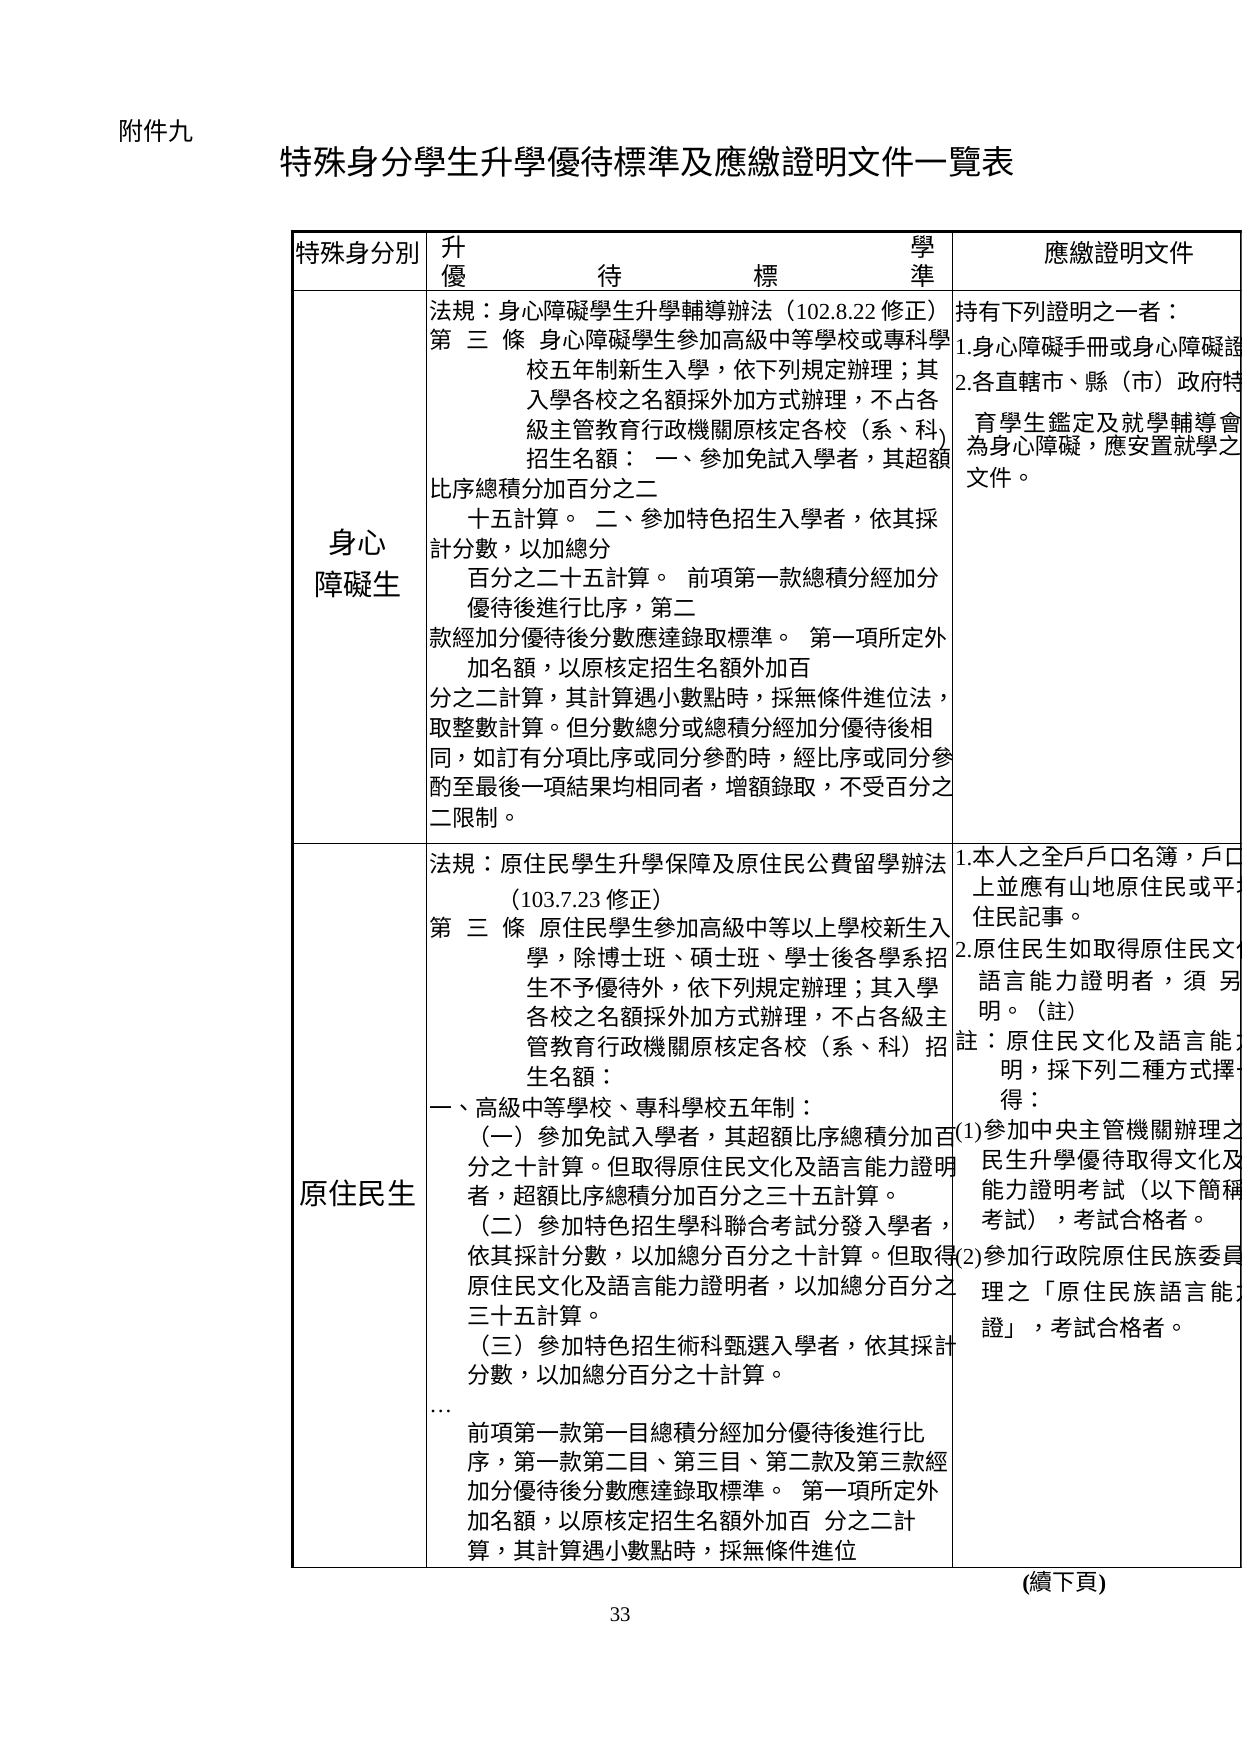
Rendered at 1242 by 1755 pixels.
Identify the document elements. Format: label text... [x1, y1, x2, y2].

table_cell 1.本人之全戶戶口名簿，戶口名簿 上並應有山地原住民或平地原 住民記事。 2.原住民生如取得原住民文化及 語言能力證明者，須 另附證 明。（註） 註：原住民文化及語言能力證 明，採下列二種方式擇一取 得： (1)參加中央主管機關辦理之原住 民生升學優待取得文化及語言 能力證明考試（以下簡稱能力 考試），考試合格者。 (2)參加行政院原住民族委員會辦 理之「原住民族語言能力認 證」，考試合格者。 [953, 844, 1240, 1567]
table_cell 法規：原住民學生升學保障及原住民公費留學辦法 （103.7.23 修正） 第 三 條 原住民學生參加高級中等以上學校新生入 學，除博士班、碩士班、學士後各學系招 生不予優待外，依下列規定辦理；其入學 各校之名額採外加方式辦理，不占各級主 管教育行政機關原核定各校（系、科）招 生名額： 一、高級中等學校、專科學校五年制： （一）參加免試入學者，其超額比序總積分加百 分之十計算。但取得原住民文化及語言能力證明 者，超額比序總積分加百分之三十五計算。 （二）參加特色招生學科聯合考試分發入學者， 依其採計分數，以加總分百分之十計算。但取得 原住民文化及語言能力證明者，以加總分百分之 三十五計算。 （三）參加特色招生術科甄選入學者，依其採計 分數，以加總分百分之十計算。 … 前項第一款第一目總積分經加分優待後進行比 序，第一款第二目、第三目、第二款及第三款經 加分優待後分數應達錄取標準。 第一項所定外加名額，以原核定招生名額外加百 分之二計算，其計算遇小數點時，採無條件進位 [427, 844, 952, 1567]
text 特殊身分學生升學優待標準及應繳證明文件一覽表 [279, 139, 1133, 184]
text (續下頁) [279, 1568, 1106, 1595]
table_header 特殊身分別 [294, 233, 426, 290]
text 附件九 [118, 110, 201, 145]
table_cell 原住民生 [294, 844, 426, 1567]
table_header 應繳證明文件 [953, 233, 1240, 290]
table_header 升 學 優 待 標 準 [427, 233, 952, 290]
table_cell 法規：身心障礙學生升學輔導辦法（102.8.22 修正） 第 三 條 身心障礙學生參加高級中等學校或專科學 校五年制新生入學，依下列規定辦理；其 入學各校之名額採外加方式辦理，不占各 級主管教育行政機關原核定各校（系、科 招生名額： 一、參加免試入學者，其超額比序總積分加百分之二 十五計算。 二、參加特色招生入學者，依其採計分數，以加總分 百分之二十五計算。 前項第一款總積分經加分優待後進行比序，第二 款經加分優待後分數應達錄取標準。 第一項所定外加名額，以原核定招生名額外加百 分之二計算，其計算遇小數點時，採無條件進位法， 取整數計算。但分數總分或總積分經加分優待後相 同，如訂有分項比序或同分參酌時，經比序或同分參 酌至最後一項結果均相同者，增額錄取，不受百分之 二限制。 [427, 291, 952, 843]
table_cell 持有下列證明之一者： 1.身心障礙手冊或身心障礙證明。 2.各直轄市、縣（市）政府特殊教 ） 育學生鑑定及就學輔導會鑑定 為身心障礙，應安置就學之證明 文件。 [953, 291, 1240, 843]
table_cell 身心 障礙生 [294, 291, 426, 843]
